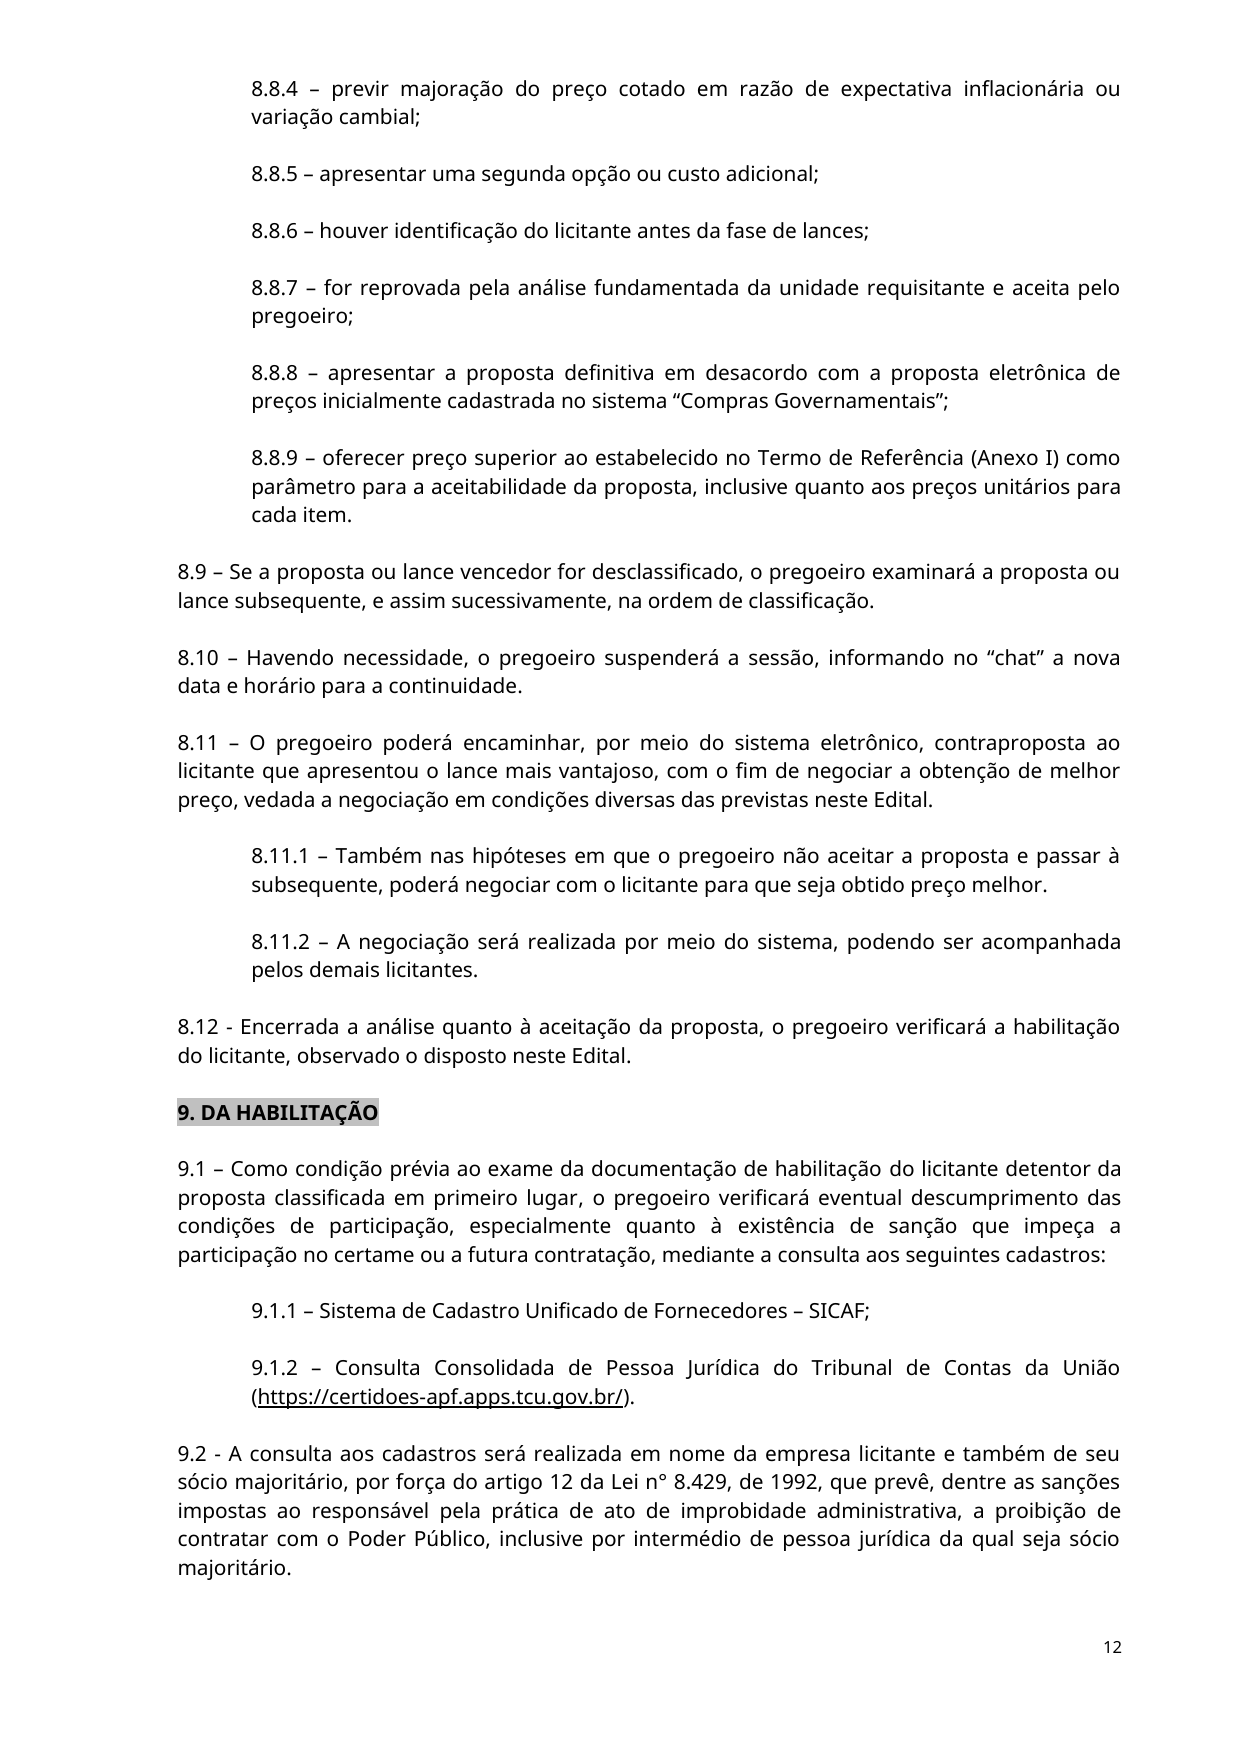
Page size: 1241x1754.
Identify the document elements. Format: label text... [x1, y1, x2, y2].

text 8.8.5 – apresentar uma segunda opção ou custo adicional; [251, 159, 1122, 188]
text 8.12 - Encerrada a análise quanto à aceitação da proposta, o pregoeiro verificará a habilitação do licitante, observado o disposto neste Edital. [177, 1012, 1122, 1069]
text 8.8.4 – previr majoração do preço cotado em razão de expectativa inflacionária ou variação cambial; [251, 74, 1122, 131]
text 9. DA HABILITAÇÃO [177, 1098, 1122, 1126]
text 8.11.2 – A negociação será realizada por meio do sistema, podendo ser acompanhada pelos demais licitantes. [251, 927, 1122, 984]
text 8.9 – Se a proposta ou lance vencedor for desclassificado, o pregoeiro examinará a proposta ou lance subsequente, e assim sucessivamente, na ordem de classificação. [177, 557, 1122, 614]
text 8.8.7 – for reprovada pela análise fundamentada da unidade requisitante e aceita pelo pregoeiro; [251, 273, 1122, 330]
text 8.11 – O pregoeiro poderá encaminhar, por meio do sistema eletrônico, contraproposta ao licitante que apresentou o lance mais vantajoso, com o fim de negociar a obtenção de melhor preço, vedada a negociação em condições diversas das previstas neste Edital. [177, 728, 1122, 813]
text 8.10 – Havendo necessidade, o pregoeiro suspenderá a sessão, informando no “chat” a nova data e horário para a continuidade. [177, 643, 1122, 699]
list 9.2 - A consulta aos cadastros será realizada em nome da empresa licitante e também de seu sócio majoritário, por força do artigo 12 da Lei n° 8.429, de 1992, que prevê, dentre as sanções impostas ao responsável pela prática de ato de improbidade administrativa, a proibição de contratar com o Poder Público, inclusive por intermédio de pessoa jurídica da qual seja sócio majoritário. [177, 1439, 1122, 1581]
text 8.11.1 – Também nas hipóteses em que o pregoeiro não aceitar a proposta e passar à subsequente, poderá negociar com o licitante para que seja obtido preço melhor. [251, 842, 1122, 898]
text 8.8.6 – houver identificação do licitante antes da fase de lances; [251, 216, 1122, 244]
list 9.1.1 – Sistema de Cadastro Unificado de Fornecedores – SICAF; [251, 1297, 1122, 1325]
list 9.1.2 – Consulta Consolidada de Pessoa Jurídica do Tribunal de Contas da União (https://certidoes-apf.apps.tcu.gov.br/). [251, 1353, 1122, 1410]
text 8.8.8 – apresentar a proposta definitiva em desacordo com a proposta eletrônica de preços inicialmente cadastrada no sistema “Compras Governamentais”; [251, 358, 1122, 415]
text 8.8.9 – oferecer preço superior ao estabelecido no Termo de Referência (Anexo I) como parâmetro para a aceitabilidade da proposta, inclusive quanto aos preços unitários para cada item. [251, 443, 1122, 529]
list 9.1 – Como condição prévia ao exame da documentação de habilitação do licitante detentor da proposta classificada em primeiro lugar, o pregoeiro verificará eventual descumprimento das condições de participação, especialmente quanto à existência de sanção que impeça a participação no certame ou a futura contratação, mediante a consulta aos seguintes cadastros: [177, 1154, 1122, 1268]
